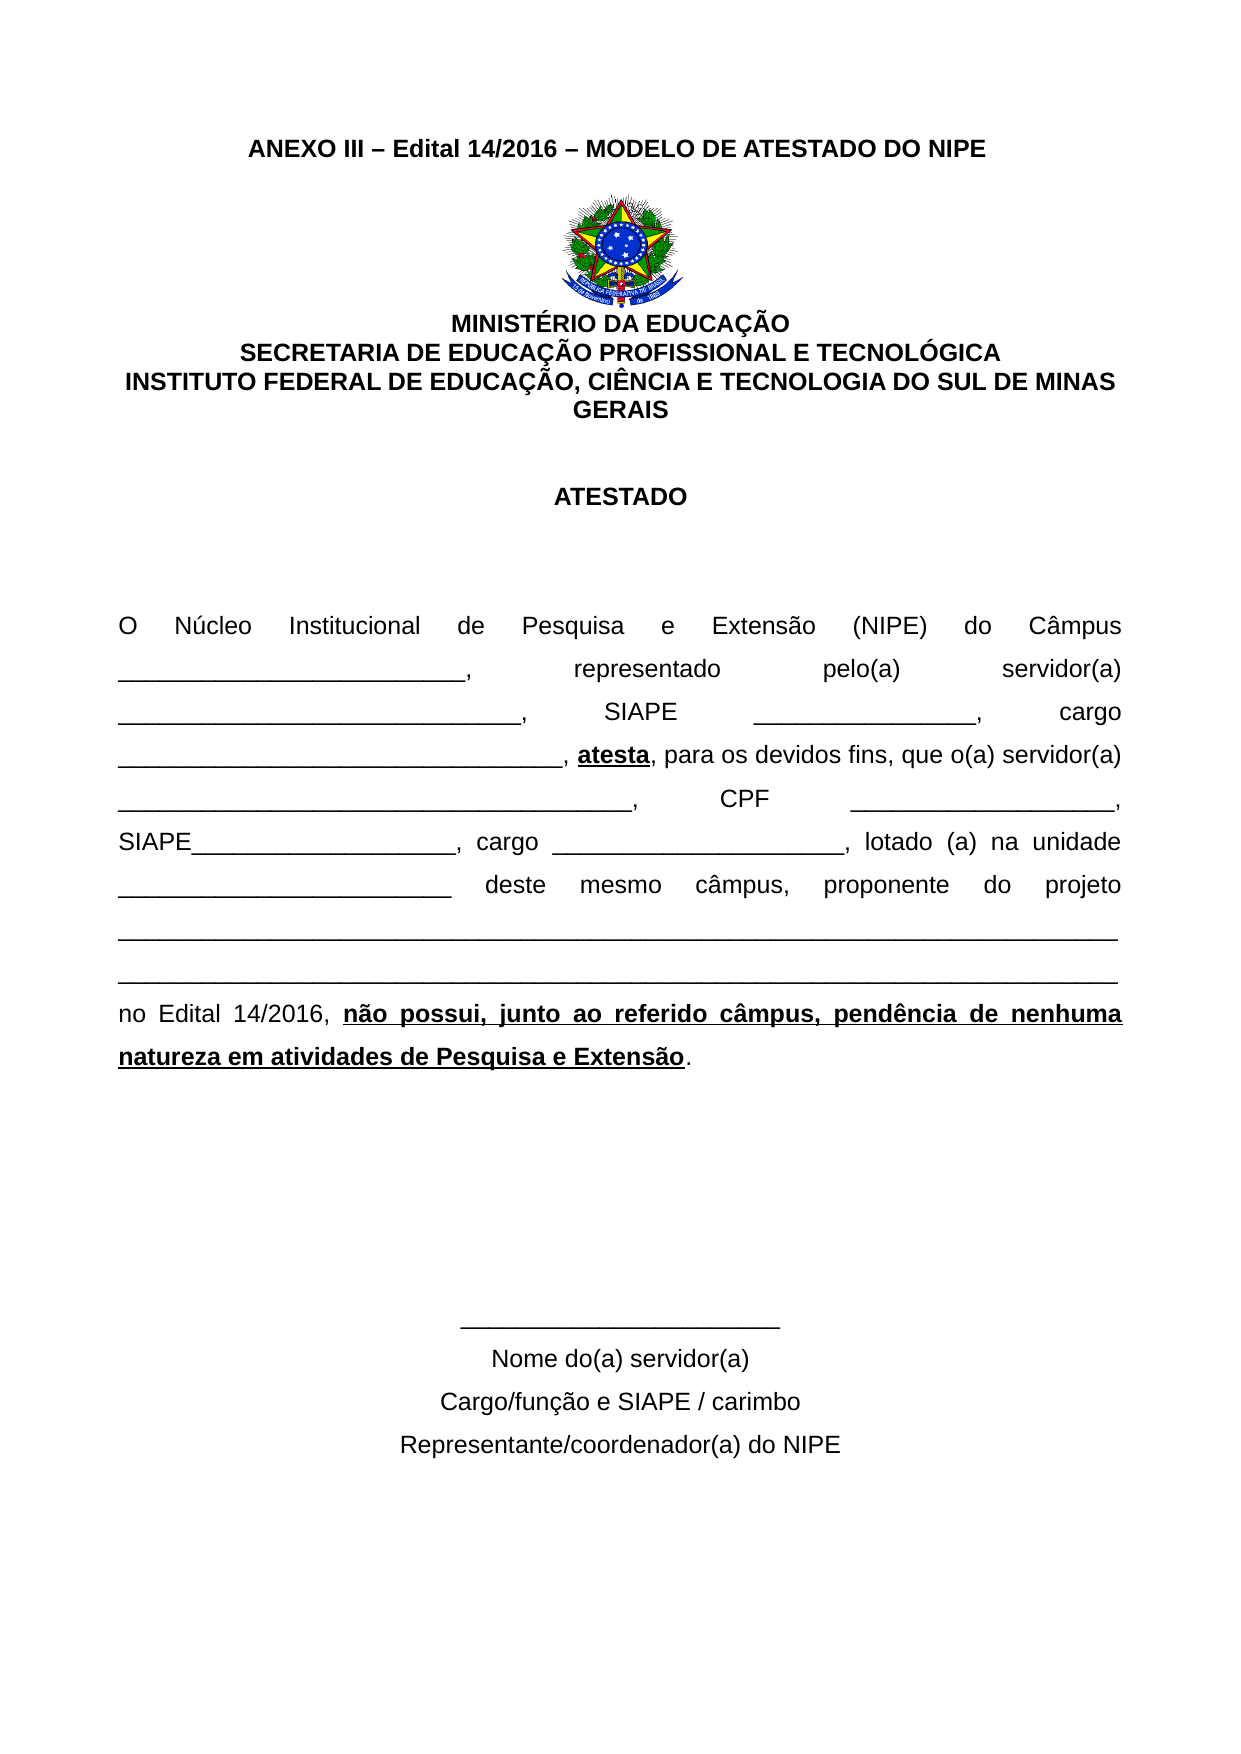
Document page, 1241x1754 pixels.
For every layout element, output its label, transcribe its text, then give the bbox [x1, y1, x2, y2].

text SECRETARIA DE EDUCAÇÃO PROFISSIONAL E TECNOLÓGICA [118, 338, 1123, 367]
picture [555, 192, 686, 310]
text _______________________ [118, 1301, 1123, 1330]
text MINISTÉRIO DA EDUCAÇÃO [118, 309, 1123, 338]
text ANEXO III – Edital 14/2016 – MODELO DE ATESTADO DO NIPE [118, 134, 1123, 163]
text Representante/coordenador(a) do NIPE [118, 1431, 1123, 1459]
text ________________________________________________________________________ [118, 956, 1123, 985]
text Cargo/função e SIAPE / carimbo [118, 1387, 1123, 1416]
text Nome do(a) servidor(a) [118, 1344, 1123, 1373]
text O Núcleo Institucional de Pesquisa e Extensão (NIPE) do Câmpus _________________________, representado pelo(a) servidor(a) _____________________________, SIAPE ________________, cargo ________________________________, atesta, para os devidos fins, que o(a) servidor(a) _____________________________________, CPF ___________________, SIAPE___________________, cargo _____________________, lotado (a) na unidade ________________________ deste mesmo câmpus, proponente do projeto ________________________________________________________________________ [118, 611, 1123, 942]
text ATESTADO [118, 482, 1123, 511]
subtitle INSTITUTO FEDERAL DE EDUCAÇÃO, CIÊNCIA E TECNOLOGIA DO SUL DE MINAS GERAIS [118, 367, 1123, 424]
text no Edital 14/2016, não possui, junto ao referido câmpus, pendência de nenhuma natureza em atividades de Pesquisa e Extensão. [118, 999, 1123, 1071]
